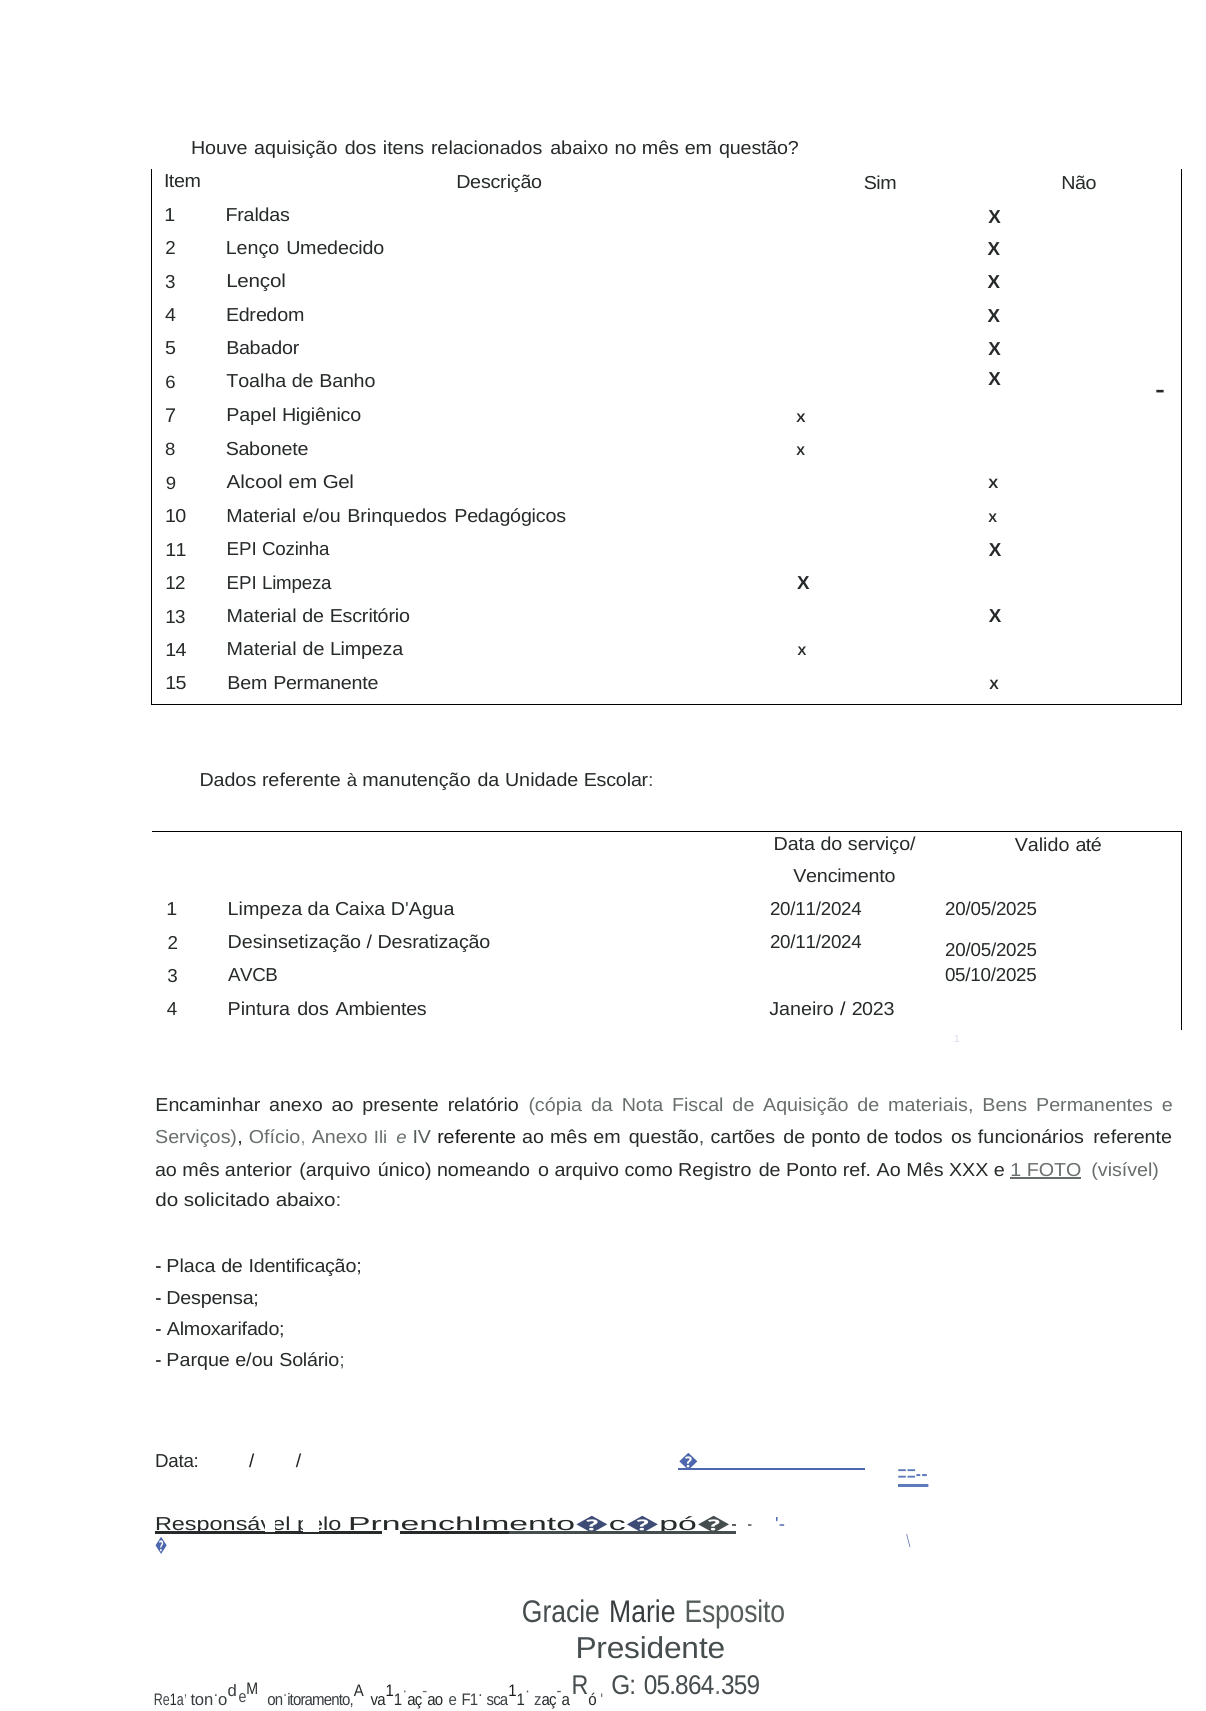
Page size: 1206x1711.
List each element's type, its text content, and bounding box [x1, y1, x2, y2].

text X [797, 644, 974, 658]
text Lençol [226, 269, 783, 291]
text Data: [155, 1450, 202, 1471]
text \ [906, 1529, 911, 1552]
text 5 [165, 337, 212, 359]
text X [796, 444, 974, 458]
text Encaminhar anexo ao presente relatório (cópia da Nota Fiscal de Aquisição de materiais, Bens Permanentes e Serviços), Ofício, Anexo Ili e IV referente ao mês em questão, cartões de ponto de todos os funcionários referente ao mês anterior (arquivo único) nomeando o arquivo como Registro de Ponto ref. Ao Mês XXX e 1 FOTO (visível) [155, 1094, 1173, 1180]
text EPI Cozinha [226, 538, 783, 559]
text Material de Escritório [226, 605, 783, 626]
text Sabonete [226, 437, 783, 459]
text 8 [165, 439, 212, 459]
text - [974, 389, 1166, 403]
text Sim [786, 172, 974, 193]
text 2 [165, 237, 212, 258]
text 3 [165, 271, 212, 292]
text X [988, 511, 1181, 525]
text 13 [165, 605, 212, 627]
text X [987, 305, 1181, 326]
text / [296, 1450, 303, 1471]
list Almoxarifado; [155, 1318, 371, 1339]
text Desinsetização / Desratização [227, 931, 755, 953]
list Placa de Identificação; [155, 1254, 371, 1276]
list Despensa; [155, 1286, 371, 1308]
text Limpeza da Caixa D'Agua [227, 898, 755, 919]
text Descrição [215, 171, 783, 192]
text 7 [165, 404, 212, 427]
text Pintura dos Ambientes [227, 997, 755, 1019]
text 10 [165, 505, 212, 526]
text X [988, 538, 1181, 560]
text 1 [953, 1032, 962, 1044]
text Toalha de Banho [226, 370, 783, 392]
text 14 [165, 638, 212, 660]
text X [989, 676, 1181, 692]
text ==-- [897, 1458, 930, 1488]
text 20/05/2025 [945, 898, 1181, 919]
text Item [164, 170, 212, 192]
text 2 [167, 932, 213, 953]
text X [988, 605, 1181, 626]
text EPI Limpeza [226, 571, 783, 593]
text Lenço Umedecido [226, 237, 783, 258]
text X [796, 410, 974, 424]
text Re1a, ton.od on.itoramento,A va11·aç-ao e F1. sca11· zaç-aRó' G: 05.864.359 - X [152, 1669, 762, 1708]
text 3 [167, 965, 213, 986]
text 9 [166, 473, 212, 493]
list Parque e/ou Solário; [155, 1349, 371, 1371]
text do solicitado abaixo: [155, 1191, 1175, 1211]
text X [988, 371, 1181, 389]
text 20/05/2025 . [945, 929, 1181, 964]
text Presidente [511, 1630, 789, 1665]
text 6 [165, 372, 212, 392]
text Bem Permanente [227, 672, 783, 693]
text Papel Higiênico [226, 404, 783, 426]
text 12 [165, 572, 212, 593]
text Fraldas [225, 204, 783, 226]
text Material de Limpeza [226, 638, 783, 659]
text X [988, 338, 1181, 359]
text 1 [166, 898, 213, 920]
text Responsável pelo Prnenchlmento�c�pó�-- '- � [155, 1513, 790, 1556]
text X [988, 206, 1181, 227]
text Alcool em Gel [226, 471, 783, 492]
text AVCB [228, 964, 755, 986]
text X [987, 271, 1181, 293]
text 20/11/2024 [770, 931, 931, 952]
text X [988, 476, 1181, 492]
text � [678, 1450, 867, 1471]
text Não [977, 172, 1181, 194]
text Gracie Marie Esposito [518, 1593, 789, 1629]
text 20/11/2024 [770, 898, 931, 919]
text 11 [165, 538, 212, 560]
text 05/10/2025 [945, 964, 1181, 986]
text 4 [165, 304, 212, 325]
text 1 [164, 204, 212, 226]
text Data do serviço/ Vencimento [773, 833, 931, 886]
text 15 [165, 672, 212, 694]
text Material e/ou Brinquedos Pedagógicos [226, 504, 783, 526]
text Babador [226, 337, 783, 358]
text X [797, 572, 974, 593]
text eM [238, 1679, 258, 1706]
text Houve aquisição dos itens relacionados abaixo no mês em questão? [191, 137, 806, 159]
text / [249, 1450, 256, 1471]
text Valido até [1014, 834, 1181, 855]
text Edredom [226, 304, 783, 325]
text X [987, 238, 1181, 260]
text 4 [167, 998, 213, 1019]
text Janeiro / 2023 [769, 997, 931, 1019]
text Dados referente à manutenção da Unidade Escolar: [199, 769, 661, 791]
